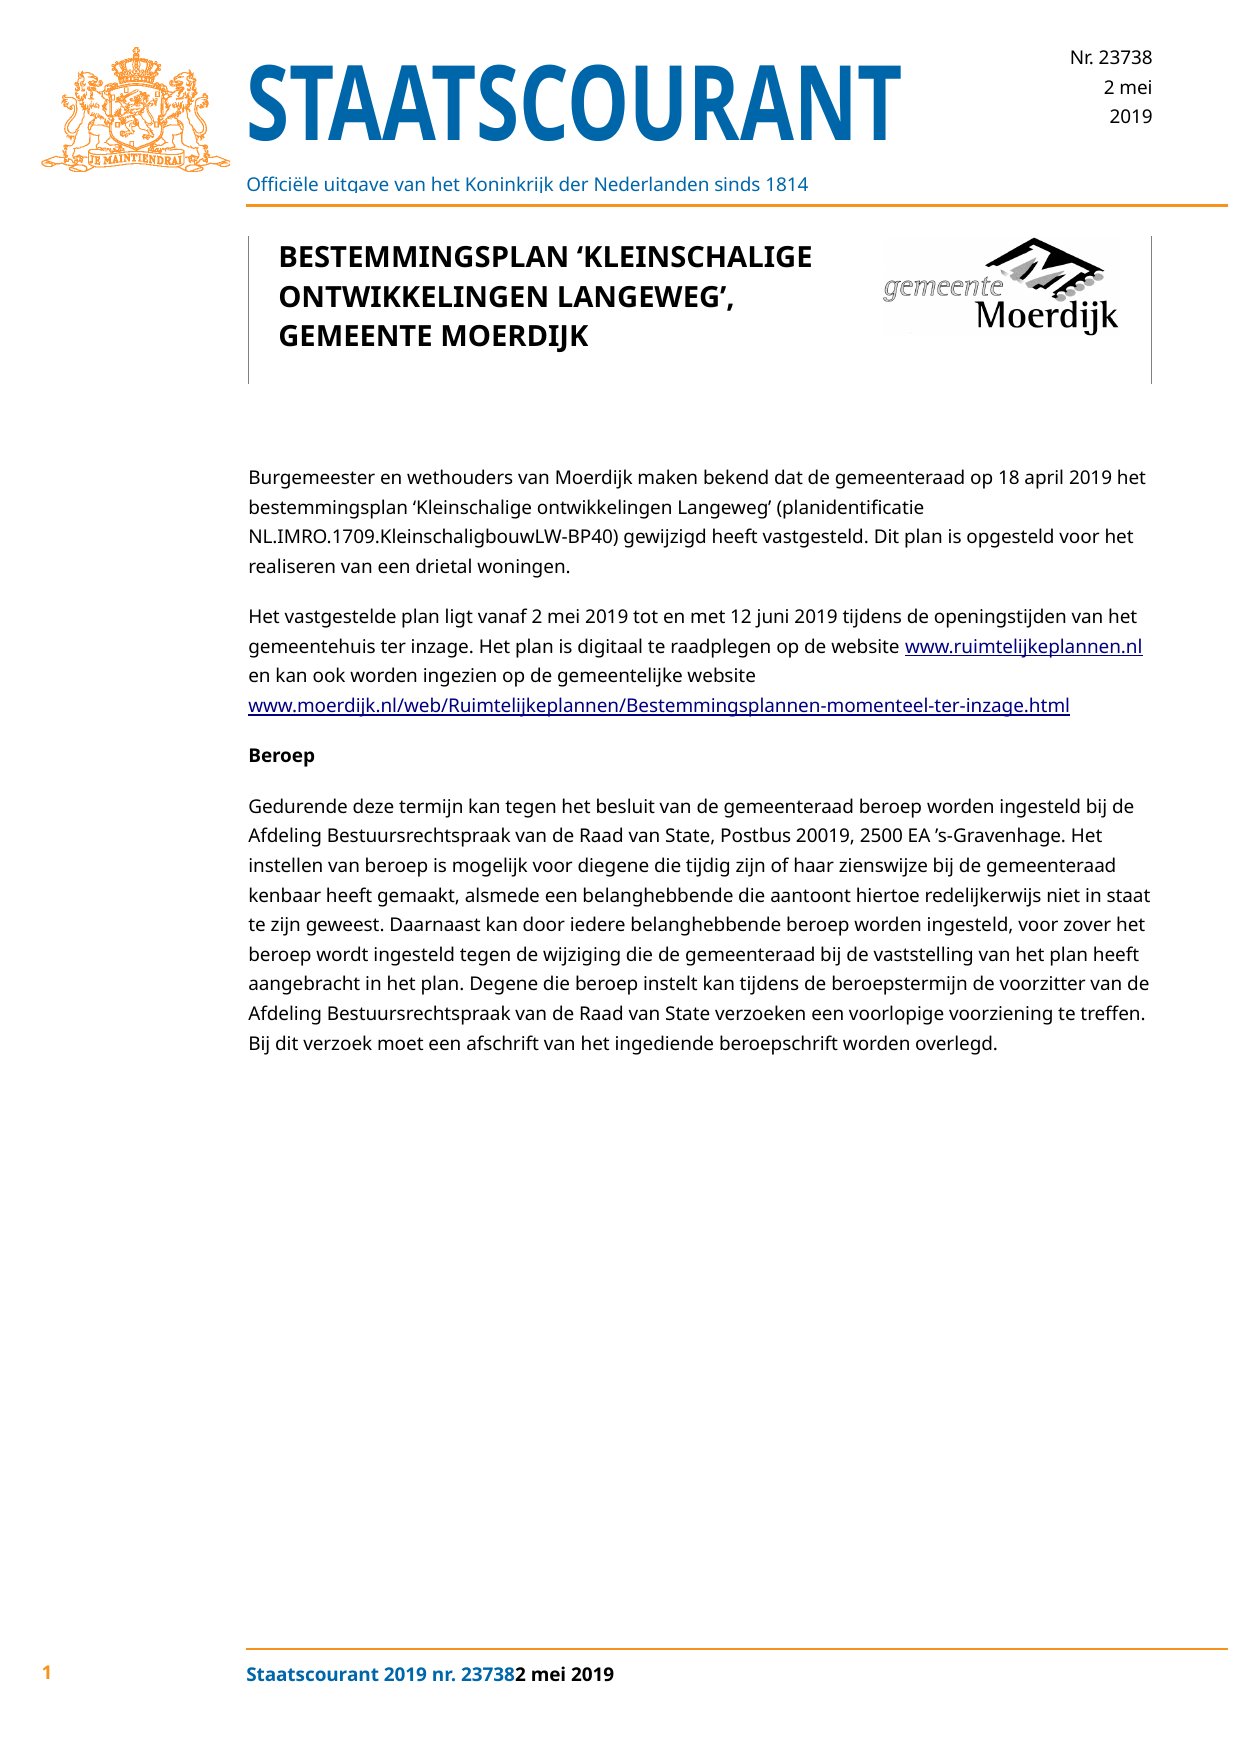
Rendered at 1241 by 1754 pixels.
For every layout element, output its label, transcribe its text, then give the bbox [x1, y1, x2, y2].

picture [882, 236, 1119, 336]
text Beroep [248, 743, 1152, 768]
text Burgemeester en wethouders van Moerdijk maken bekend dat de gemeenteraad op 18 april 2019 het bestemmingsplan ‘Kleinschalige ontwikkelingen Langeweg’ (planidentificatie NL.IMRO.1709.KleinschaligbouwLW-BP40) gewijzigd heeft vastgesteld. Dit plan is opgesteld voor het realiseren van een drietal woningen. [248, 464, 1152, 579]
picture [41, 47, 231, 172]
table_header BESTEMMINGSPLAN ‘KLEINSCHALIGE ONTWIKKELINGEN LANGEWEG’, GEMEENTE MOERDIJK [249, 236, 850, 384]
table_header [850, 236, 1151, 384]
text Gedurende deze termijn kan tegen het besluit van de gemeenteraad beroep worden ingesteld bij de Afdeling Bestuursrechtspraak van de Raad van State, Postbus 20019, 2500 EA ’s-Gravenhage. Het instellen van beroep is mogelijk voor diegene die tijdig zijn of haar zienswijze bij de gemeenteraad kenbaar heeft gemaakt, alsmede een belanghebbende die aantoont hiertoe redelijkerwijs niet in staat te zijn geweest. Daarnaast kan door iedere belanghebbende beroep worden ingesteld, voor zover het beroep wordt ingesteld tegen de wijziging die de gemeenteraad bij de vaststelling van het plan heeft aangebracht in het plan. Degene die beroep instelt kan tijdens de beroepstermijn de voorzitter van de Afdeling Bestuursrechtspraak van de Raad van State verzoeken een voorlopige voorziening te treffen. Bij dit verzoek moet een afschrift van het ingediende beroepschrift worden overlegd. [248, 793, 1152, 1056]
text Het vastgestelde plan ligt vanaf 2 mei 2019 tot en met 12 juni 2019 tijdens de openingstijden van het gemeentehuis ter inzage. Het plan is digitaal te raadplegen op de website www.ruimtelijkeplannen.nl en kan ook worden ingezien op de gemeentelijke website www.moerdijk.nl/web/Ruimtelijkeplannen/Bestemmingsplannen-momenteel-ter-inzage.html [248, 603, 1152, 718]
